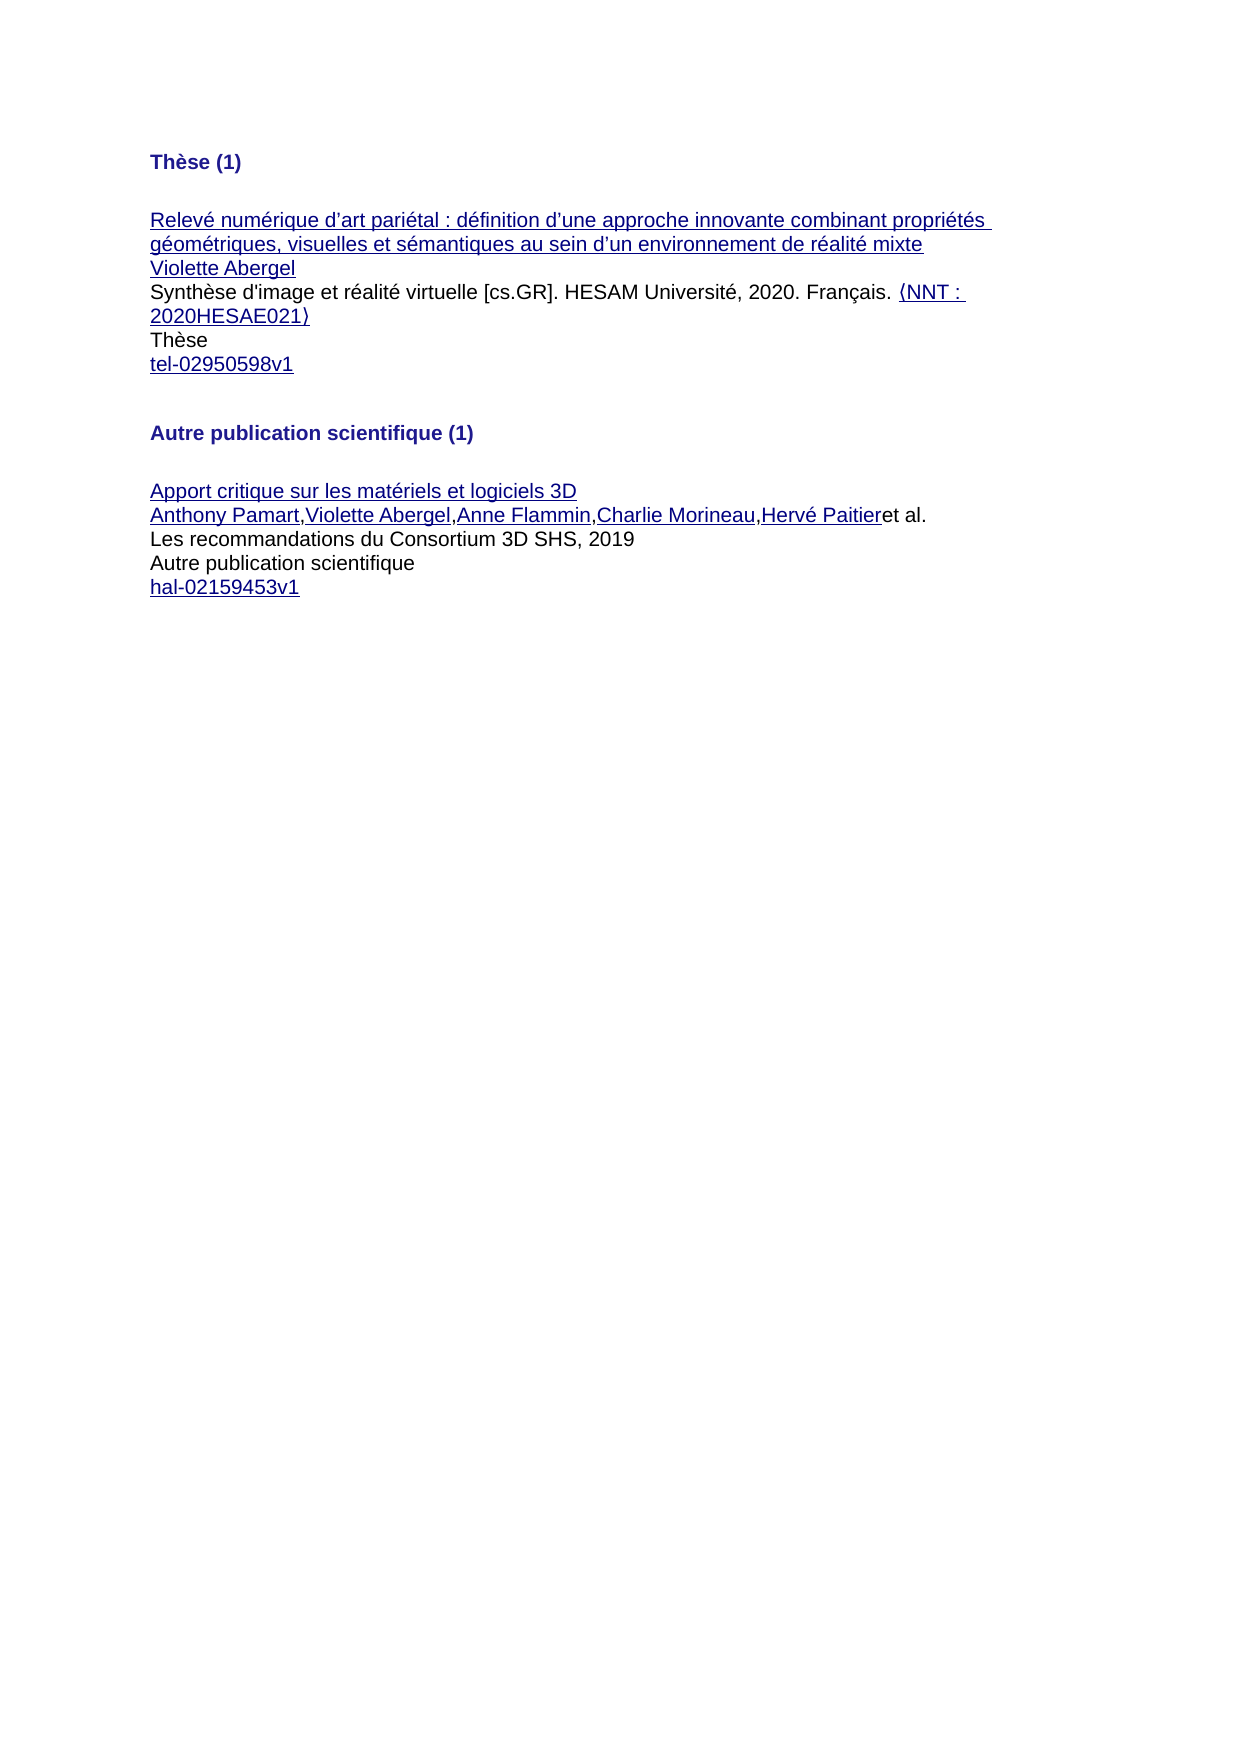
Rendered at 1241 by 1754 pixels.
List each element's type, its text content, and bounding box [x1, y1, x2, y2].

table_header Relevé numérique d’art pariétal : définition d’une approche innovante combinant propriétés géométriques, visuelles et sémantiques au sein d’un environnement de réalité mixte Violette Abergel Synthèse d'image et réalité virtuelle [cs.GR]. HESAM Université, 2020. Français. ⟨NNT : 2020HESAE021⟩ Thèse tel-02950598v1 [150, 208, 1090, 376]
subtitle Autre publication scientifique (1) [150, 421, 1090, 445]
subtitle Thèse (1) [150, 150, 1090, 174]
table_header Apport critique sur les matériels et logiciels 3D Anthony Pamart,Violette Abergel,Anne Flammin,Charlie Morineau,Hervé Paitieret al. Les recommandations du Consortium 3D SHS, 2019 Autre publication scientifique hal-02159453v1 [150, 479, 1090, 599]
